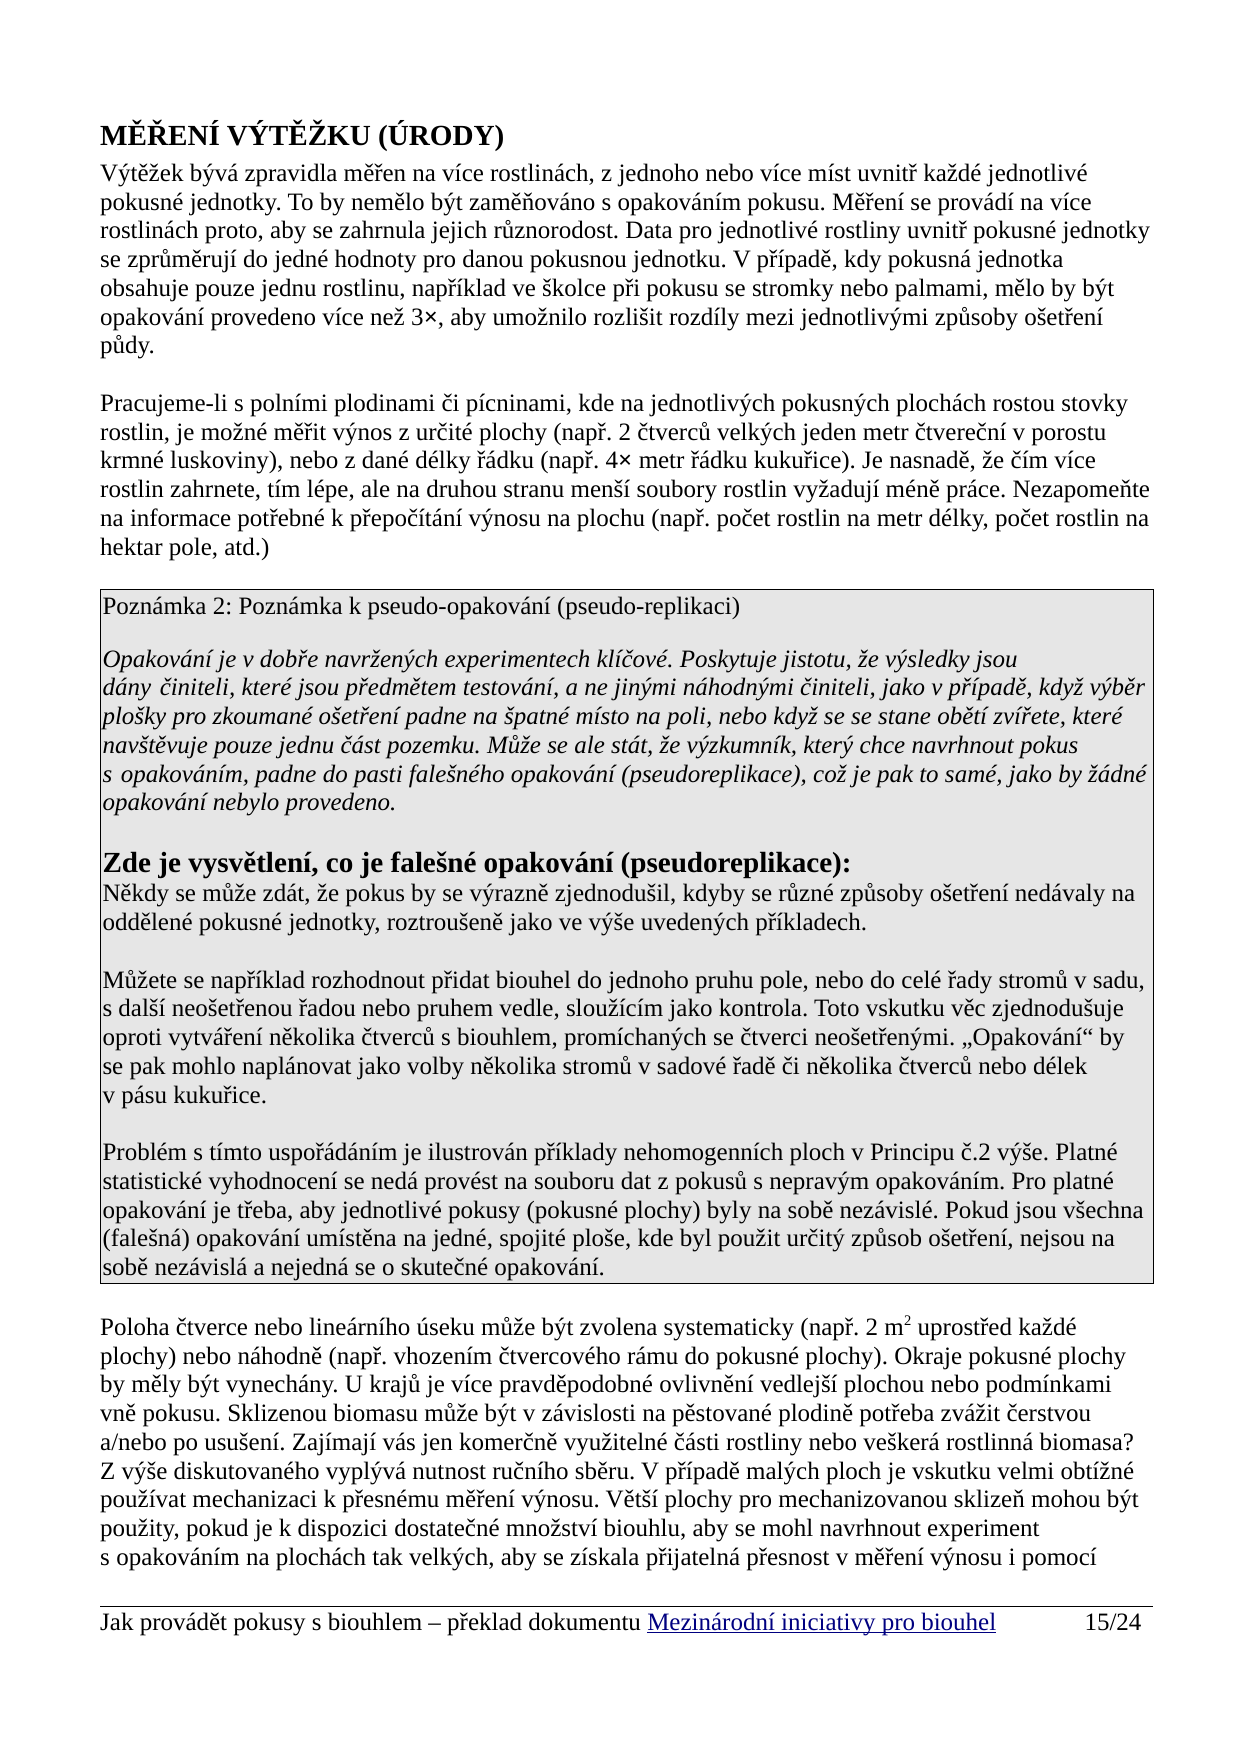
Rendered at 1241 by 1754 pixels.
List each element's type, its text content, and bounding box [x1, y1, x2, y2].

subtitle MĚŘENÍ VÝTĚŽKU (ÚRODY) [100, 118, 1153, 152]
text Problém s tímto uspořádáním je ilustrován příklady nehomogenních ploch v Principu č.2 výše. Platné statistické vyhodnocení se nedá provést na souboru dat z pokusů s nepravým opakováním. Pro platné opakování je třeba, aby jednotlivé pokusy (pokusné plochy) byly na sobě nezávislé. Pokud jsou všechna (falešná) opakování umístěna na jedné, spojité ploše, kde byl použit určitý způsob ošetření, nejsou na sobě nezávislá a nejedná se o skutečné opakování. [101, 1135, 1153, 1283]
text Z výše diskutovaného vyplývá nutnost ručního sběru. V případě malých ploch je vskutku velmi obtížné používat mechanizaci k přesnému měření výnosu. Větší plochy pro mechanizovanou sklizeň mohou být použity, pokud je k dispozici dostatečné množství biouhlu, aby se mohl navrhnout experiment s opakováním na plochách tak velkých, aby se získala přijatelná přesnost v měření výnosu i pomocí [100, 1456, 1153, 1571]
text Někdy se může zdát, že pokus by se výrazně zjednodušil, kdyby se různé způsoby ošetření nedávaly na oddělené pokusné jednotky, roztroušeně jako ve výše uvedených příkladech. [101, 876, 1153, 934]
text Poloha čtverce nebo lineárního úseku může být zvolena systematicky (např. 2 m2 uprostřed každé plochy) nebo náhodně (např. vhozením čtvercového rámu do pokusné plochy). Okraje pokusné plochy by měly být vynechány. U krajů je více pravděpodobné ovlivnění vedlejší plochou nebo podmínkami vně pokusu. Sklizenou biomasu může být v závislosti na pěstované plodině potřeba zvážit čerstvou a/nebo po usušení. Zajímají vás jen komerčně využitelné části rostliny nebo veškerá rostlinná biomasa? [100, 1312, 1153, 1456]
text Pracujeme-li s polními plodinami či pícninami, kde na jednotlivých pokusných plochách rostou stovky rostlin, je možné měřit výnos z určité plochy (např. 2 čtverců velkých jeden metr čtvereční v porostu krmné luskoviny), nebo z dané délky řádku (např. 4× metr řádku kukuřice). Je nasnadě, že čím více rostlin zahrnete, tím lépe, ale na druhou stranu menší soubory rostlin vyžadují méně práce. Nezapomeňte na informace potřebné k přepočítání výnosu na plochu (např. počet rostlin na metr délky, počet rostlin na hektar pole, atd.) [100, 388, 1153, 560]
text Výtěžek bývá zpravidla měřen na více rostlinách, z jednoho nebo více míst uvnitř každé jednotlivé pokusné jednotky. To by nemělo být zaměňováno s opakováním pokusu. Měření se provádí na více rostlinách proto, aby se zahrnula jejich různorodost. Data pro jednotlivé rostliny uvnitř pokusné jednotky se zprůměrují do jedné hodnoty pro danou pokusnou jednotku. V případě, kdy pokusná jednotka obsahuje pouze jednu rostlinu, například ve školce při pokusu se stromky nebo palmami, mělo by být opakování provedeno více než 3×, aby umožnilo rozlišit rozdíly mezi jednotlivými způsoby ošetření půdy. [100, 158, 1153, 359]
text Zde je vysvětlení, co je falešné opakování (pseudoreplikace): [101, 843, 1153, 876]
text Můžete se například rozhodnout přidat biouhel do jednoho pruhu pole, nebo do celé řady stromů v sadu, s další neošetřenou řadou nebo pruhem vedle, sloužícím jako kontrola. Toto vskutku věc zjednodušuje oproti vytváření několika čtverců s biouhlem, promíchaných se čtverci neošetřenými. „Opakování“ by se pak mohlo naplánovat jako volby několika stromů v sadové řadě či několika čtverců nebo délek v pásu kukuřice. [101, 963, 1153, 1106]
text Opakování je v dobře navržených experimentech klíčové. Poskytuje jistotu, že výsledky jsou dány činiteli, které jsou předmětem testování, a ne jinými náhodnými činiteli, jako v případě, když výběr plošky pro zkoumané ošetření padne na špatné místo na poli, nebo když se se stane obětí zvířete, které navštěvuje pouze jednu část pozemku. Může se ale stát, že výzkumník, který chce navrhnout pokus s opakováním, padne do pasti falešného opakování (pseudoreplikace), což je pak to samé, jako by žádné opakování nebylo provedeno. [101, 642, 1153, 814]
